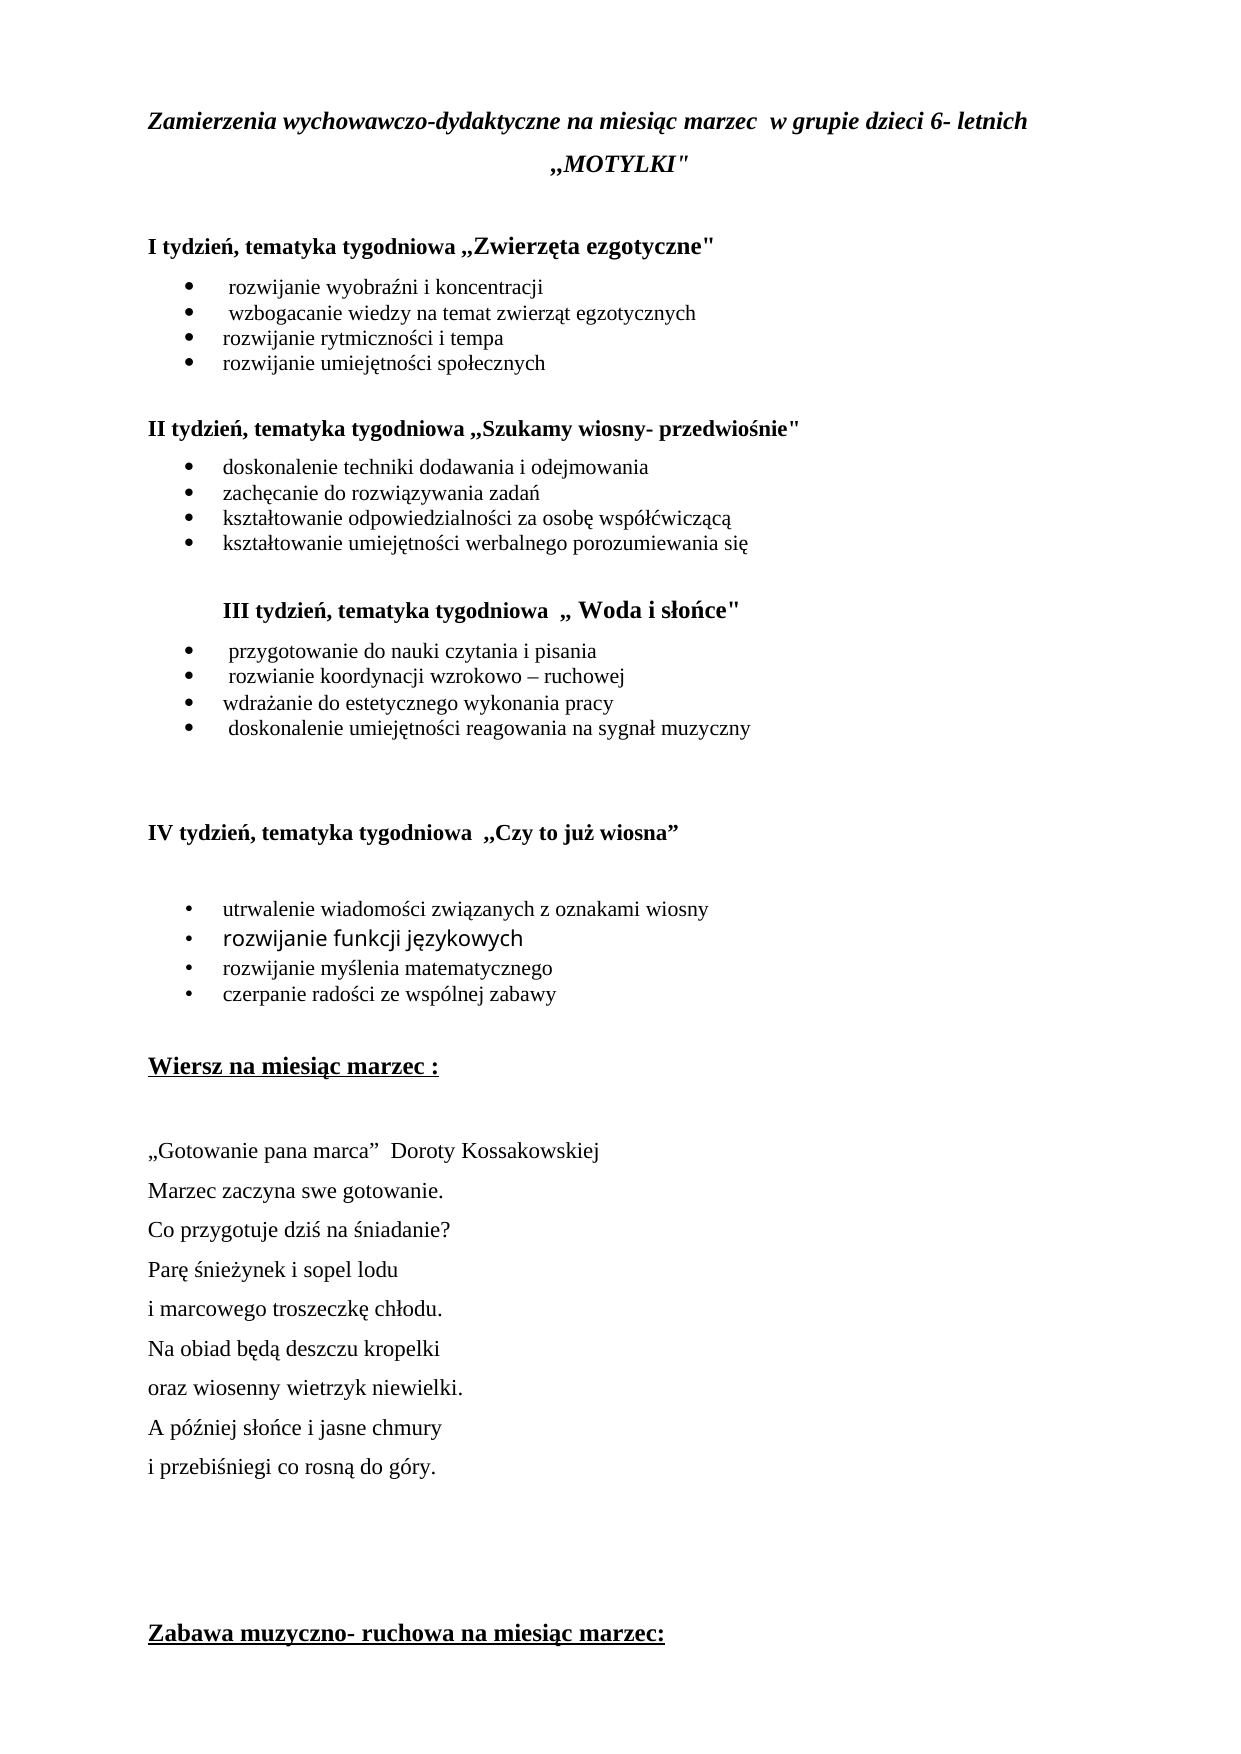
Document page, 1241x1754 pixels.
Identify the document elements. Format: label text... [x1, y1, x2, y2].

text ,,MOTYLKI" [148, 149, 1092, 178]
list wzbogacanie wiedzy na temat zwierząt egzotycznych [185, 299, 1092, 325]
text i przebiśniegi co rosną do góry. [148, 1453, 1092, 1479]
list wdrażanie do estetycznego wykonania pracy [185, 690, 1092, 715]
text Zabawa muzyczno- ruchowa na miesiąc marzec: [148, 1618, 1092, 1647]
text Na obiad będą deszczu kropelki [148, 1335, 1092, 1361]
list rozwijanie funkcji językowych [185, 923, 1092, 953]
text i marcowego troszeczkę chłodu. [148, 1295, 1092, 1322]
text oraz wiosenny wietrzyk niewielki. [148, 1374, 1092, 1401]
text I tydzień, tematyka tygodniowa ,,Zwierzęta ezgotyczne" [148, 193, 1092, 260]
text Parę śnieżynek i sopel lodu [148, 1256, 1092, 1282]
text Zamierzenia wychowawczo-dydaktyczne na miesiąc marzec w grupie dzieci 6- letnich [148, 106, 1092, 135]
text IV tydzień, tematyka tygodniowa ,,Czy to już wiosna” [148, 819, 1092, 845]
text Co przygotuje dziś na śniadanie? [148, 1216, 1092, 1243]
list czerpanie radości ze wspólnej zabawy [185, 981, 1092, 1006]
text „Gotowanie pana marca” Doroty Kossakowskiej [148, 1137, 1092, 1164]
text Wiersz na miesiąc marzec : [148, 1051, 1092, 1080]
list rozwijanie rytmiczności i tempa [185, 325, 1092, 350]
list doskonalenie umiejętności reagowania na sygnał muzyczny [185, 715, 1092, 740]
list przygotowanie do nauki czytania i pisania [185, 638, 1092, 663]
text Marzec zaczyna swe gotowanie. [148, 1177, 1092, 1203]
list zachęcanie do rozwiązywania zadań [185, 479, 1092, 505]
text II tydzień, tematyka tygodniowa ,,Szukamy wiosny- przedwiośnie" [148, 415, 1092, 441]
text A później słońce i jasne chmury [148, 1414, 1092, 1440]
list rozwijanie wyobraźni i koncentracji [185, 274, 1092, 299]
list kształtowanie umiejętności werbalnego porozumiewania się [185, 530, 1092, 555]
list doskonalenie techniki dodawania i odejmowania [185, 454, 1092, 479]
list rozwianie koordynacji wzrokowo – ruchowej [185, 663, 1092, 688]
list kształtowanie odpowiedzialności za osobę współćwiczącą [185, 505, 1092, 530]
list rozwijanie myślenia matematycznego [185, 954, 1092, 980]
list utrwalenie wiadomości związanych z oznakami wiosny [185, 896, 1092, 922]
list III tydzień, tematyka tygodniowa ,, Woda i słońce" [185, 595, 1092, 623]
list rozwijanie umiejętności społecznych [185, 350, 1092, 375]
